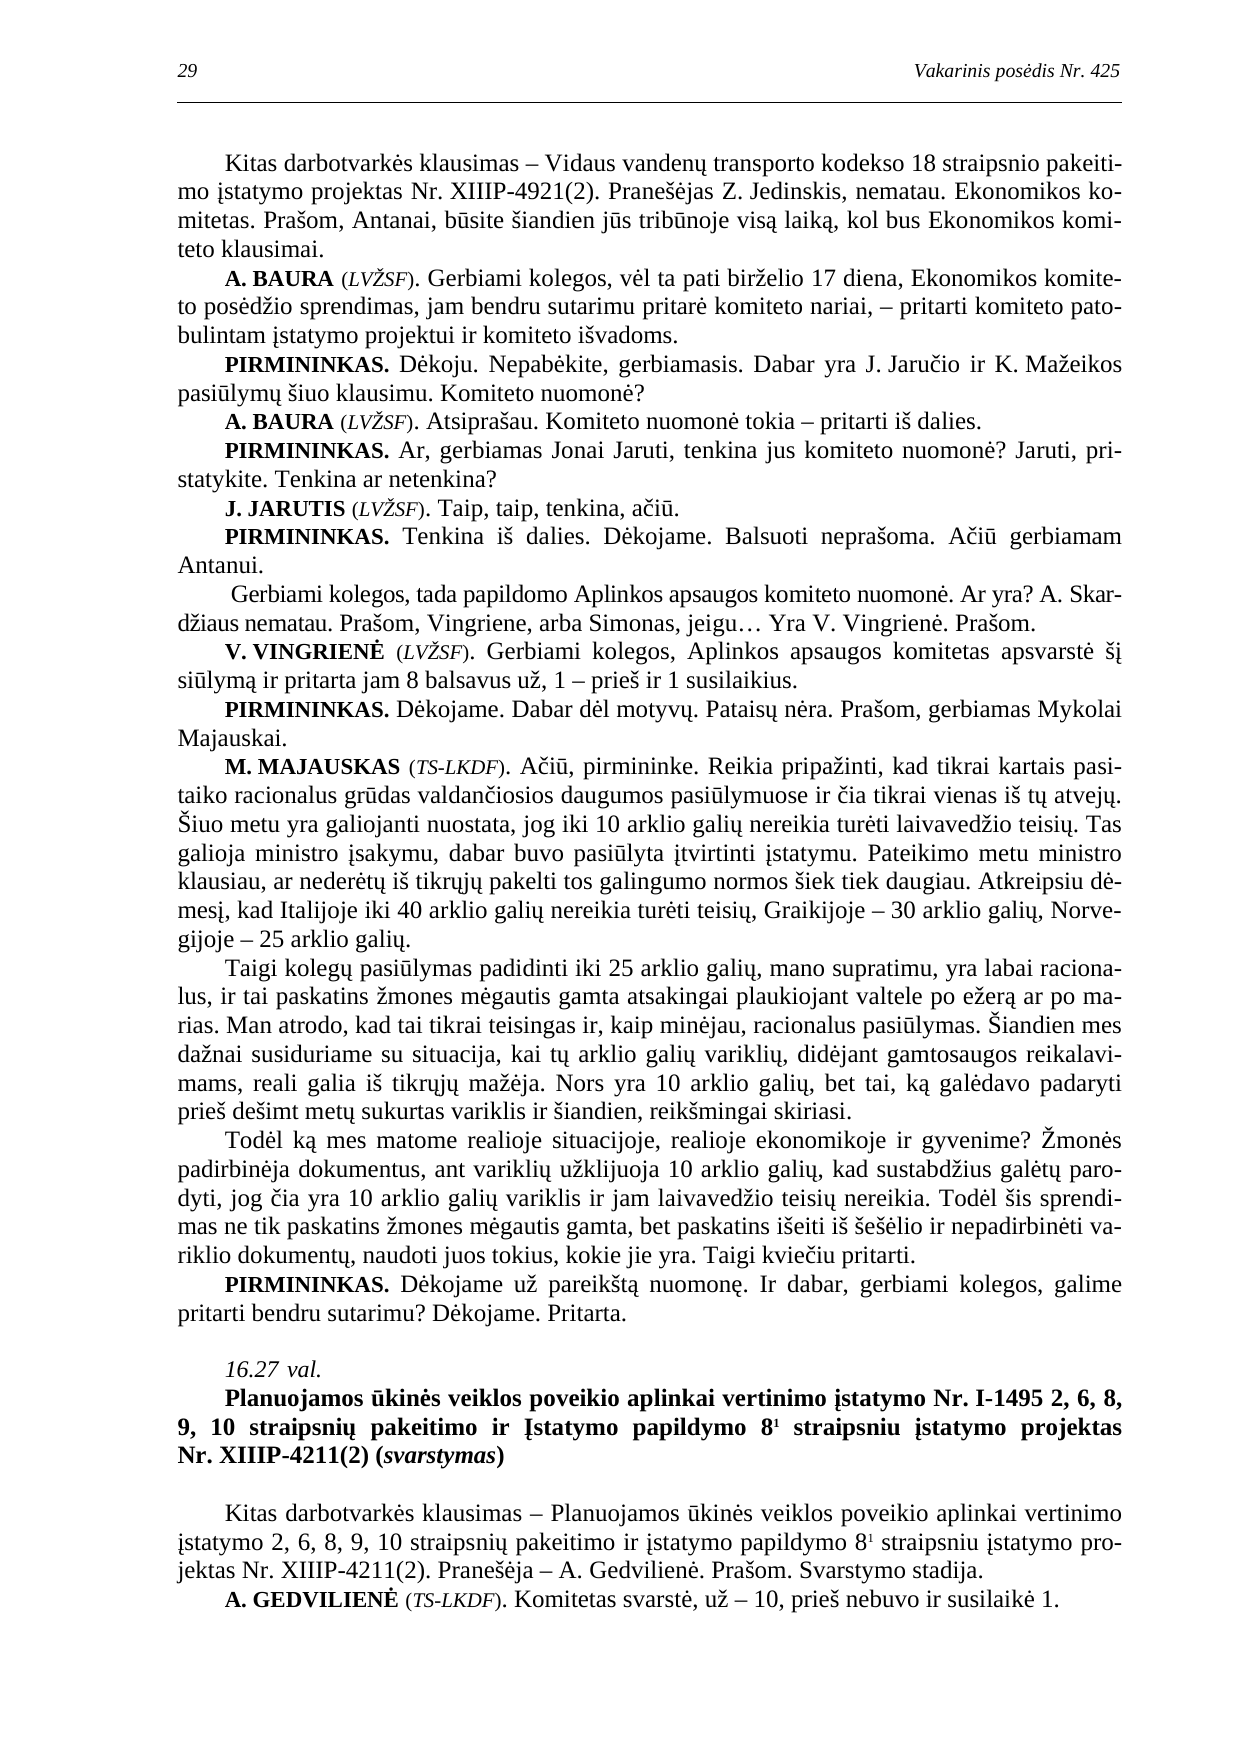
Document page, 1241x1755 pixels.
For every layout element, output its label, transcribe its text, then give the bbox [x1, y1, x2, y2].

text PIRMININKAS. Dė­ko­ja­me už pa­reikš­tą nuo­mo­nę. Ir da­bar, ger­bia­mi ko­le­gos, ga­li­me pri­tar­ti ben­dru su­ta­ri­mu? Dė­ko­ja­me. Pri­tar­ta. [177, 1269, 1122, 1326]
text J. JARUTIS (LVŽSF). Taip, taip, ten­ki­na, ačiū. [177, 493, 1122, 521]
text A. BAURA (LVŽSF). Ger­bia­mi ko­le­gos, vėl ta pa­ti bir­že­lio 17 die­na, Eko­no­mi­kos ko­mi­te­to po­sė­džio spren­di­mas, jam ben­dru su­ta­ri­mu pri­ta­rė ko­mi­te­to na­riai, – pri­tar­ti ko­mi­te­to pa­to­bu­lin­tam įsta­ty­mo pro­jek­tui ir ko­mi­te­to iš­va­doms. [177, 263, 1122, 349]
text PIRMININKAS. Ten­ki­na iš da­lies. Dė­ko­ja­me. Bal­suo­ti ne­pra­šo­ma. Ačiū ger­bia­mam Anta­nui. [177, 521, 1122, 579]
text 16.27 val. [224, 1355, 1122, 1383]
text Ger­bia­mi ko­le­gos, ta­da pa­pil­do­mo Ap­lin­kos ap­sau­gos ko­mi­te­to nuo­mo­nė. Ar yra? A. Skar­džiaus ne­ma­tau. Pra­šom, Ving­rie­ne, ar­ba Si­mo­nas, jei­gu… Yra V. Ving­rie­nė. Pra­šom. [177, 579, 1122, 636]
text Ki­tas dar­bo­tvarkės klau­si­mas – Pla­nuo­ja­mos ūki­nės veik­los po­vei­kio ap­lin­kai ver­ti­ni­mo įsta­ty­mo 2, 6, 8, 9, 10 straips­nių pa­kei­ti­mo ir įsta­ty­mo pa­pil­dy­mo 81 straips­niu įsta­ty­mo pro­jek­tas Nr. XIIIP-4211(2). Pra­ne­šė­ja – A. Ged­vi­lie­nė. Pra­šom. Svars­ty­mo sta­di­ja. [177, 1498, 1122, 1584]
text A. BAURA (LVŽSF). At­si­pra­šau. Ko­mi­te­to nuo­mo­nė to­kia – pri­tar­ti iš da­lies. [177, 406, 1122, 435]
text PIRMININKAS. Ar, ger­bia­mas Jo­nai Ja­ru­ti, ten­ki­na jus ko­mi­te­to nuo­mo­nė? Ja­ru­ti, pri­sta­ty­ki­te. Ten­ki­na ar ne­ten­ki­na? [177, 435, 1122, 493]
text Ki­tas dar­bo­tvarkės klau­si­mas – Vi­daus van­de­nų trans­por­to ko­dek­so 18 straips­nio pa­kei­ti­mo įsta­ty­mo pro­jek­tas Nr. XIIIP-4921(2). Pra­ne­šė­jas Z. Je­dins­kis, ne­ma­tau. Eko­no­mi­kos ko­mi­te­tas. Pra­šom, An­ta­nai, bū­si­te šian­dien jūs tri­bū­no­je vi­są lai­ką, kol bus Eko­no­mi­kos ko­mi­te­to klau­si­mai. [177, 148, 1122, 263]
text V. VINGRIENĖ (LVŽSF). Ger­bia­mi ko­le­gos, Ap­lin­kos ap­sau­gos ko­mi­te­tas ap­svars­tė šį siū­ly­mą ir pri­tar­ta jam 8 bal­sa­vus už, 1 – prieš ir 1 su­si­lai­kius. [177, 636, 1122, 694]
text Pla­nuo­ja­mos ūki­nės veik­los po­vei­kio ap­lin­kai ver­ti­ni­mo įsta­ty­mo Nr. I-1495 2, 6, 8, 9, 10 straips­nių pa­kei­ti­mo ir Įsta­ty­mo pa­pil­dy­mo 81 straips­niu įsta­ty­mo pro­jek­tas Nr. XIIIP-4211(2) (svars­ty­mas) [177, 1383, 1122, 1469]
text PIRMININKAS. Dė­ko­ju. Ne­pa­bė­ki­te, ger­bia­ma­sis. Da­bar yra J. Ja­ru­čio ir K. Ma­žei­kos pa­siū­ly­mų šiuo klau­si­mu. Ko­mi­te­to nuo­mo­nė? [177, 349, 1122, 406]
text PIRMININKAS. Dė­ko­ja­me. Da­bar dėl mo­ty­vų. Pa­tai­sų nė­ra. Pra­šom, ger­bia­mas My­ko­lai Ma­jaus­kai. [177, 694, 1122, 751]
text Tai­gi ko­le­gų pa­siū­ly­mas pa­di­din­ti iki 25 ar­klio ga­lių, ma­no su­pra­ti­mu, yra la­bai ra­cio­na­lus, ir tai pa­ska­tins žmo­nes mė­gau­tis gam­ta at­sa­kin­gai plau­kio­jant val­te­le po eže­rą ar po ma­rias. Man at­ro­do, kad tai tik­rai tei­sin­gas ir, kaip mi­nė­jau, ra­cio­na­lus pa­siū­ly­mas. Šian­dien mes daž­nai su­si­du­ria­me su si­tu­a­ci­ja, kai tų ar­klio ga­lių va­rik­lių, di­dė­jant gam­to­sau­gos rei­ka­la­vi­mams, re­a­li ga­lia iš tik­rų­jų ma­žė­ja. Nors yra 10 ar­klio ga­lių, bet tai, ką ga­lė­da­vo pa­da­ry­ti prieš de­šimt me­tų su­kur­tas va­rik­lis ir šian­dien, reikš­min­gai ski­ria­si. [177, 953, 1122, 1125]
text To­dėl ką mes ma­to­me re­a­lio­je si­tu­a­ci­jo­je, re­a­lio­je eko­no­mi­ko­je ir gy­ve­ni­me? Žmo­nės pa­dir­bi­nė­ja do­ku­men­tus, ant va­rik­lių už­kli­juo­ja 10 ar­klio ga­lių, kad su­stab­džius ga­lė­tų pa­ro­dy­ti, jog čia yra 10 ar­klio ga­lių va­rik­lis ir jam lai­va­ve­džio tei­sių ne­rei­kia. To­dėl šis spren­di­mas ne tik pa­ska­tins žmo­nes mė­gau­tis gam­ta, bet pa­ska­tins iš­ei­ti iš še­šė­lio ir ne­pa­dir­bi­nė­ti va­rik­lio do­ku­men­tų, nau­do­ti juos to­kius, ko­kie jie yra. Tai­gi kvie­čiu pri­tar­ti. [177, 1125, 1122, 1269]
text A. GEDVILIENĖ (TS-LKDF). Ko­mi­te­tas svars­tė, už – 10, prieš ne­bu­vo ir su­si­lai­kė 1. [177, 1584, 1122, 1613]
text M. MAJAUSKAS (TS-LKDF). Ačiū, pir­mi­nin­ke. Rei­kia pri­pa­žin­ti, kad tik­rai kar­tais pa­si­tai­ko ra­cio­na­lus grū­das val­dan­čio­sios dau­gu­mos pa­siū­ly­muo­se ir čia tik­rai vie­nas iš tų at­ve­jų. Šiuo me­tu yra ga­lio­jan­ti nuo­sta­ta, jog iki 10 ar­klio ga­lių ne­rei­kia tu­rė­ti lai­va­ve­džio tei­sių. Tas ga­lio­ja mi­nist­ro įsa­ky­mu, da­bar bu­vo pa­siū­ly­ta įtvir­tin­ti įsta­ty­mu. Pa­tei­ki­mo me­tu mi­nist­ro klau­siau, ar ne­de­rė­tų iš tik­rų­jų pa­kel­ti tos ga­lin­gu­mo nor­mos šiek tiek dau­giau. At­kreip­siu dė­me­sį, kad Ita­li­jo­je iki 40 ar­klio ga­lių ne­rei­kia tu­rė­ti tei­sių, Grai­ki­jo­je – 30 ar­klio ga­lių, Nor­ve­gi­jo­je – 25 ar­klio ga­lių. [177, 751, 1122, 953]
